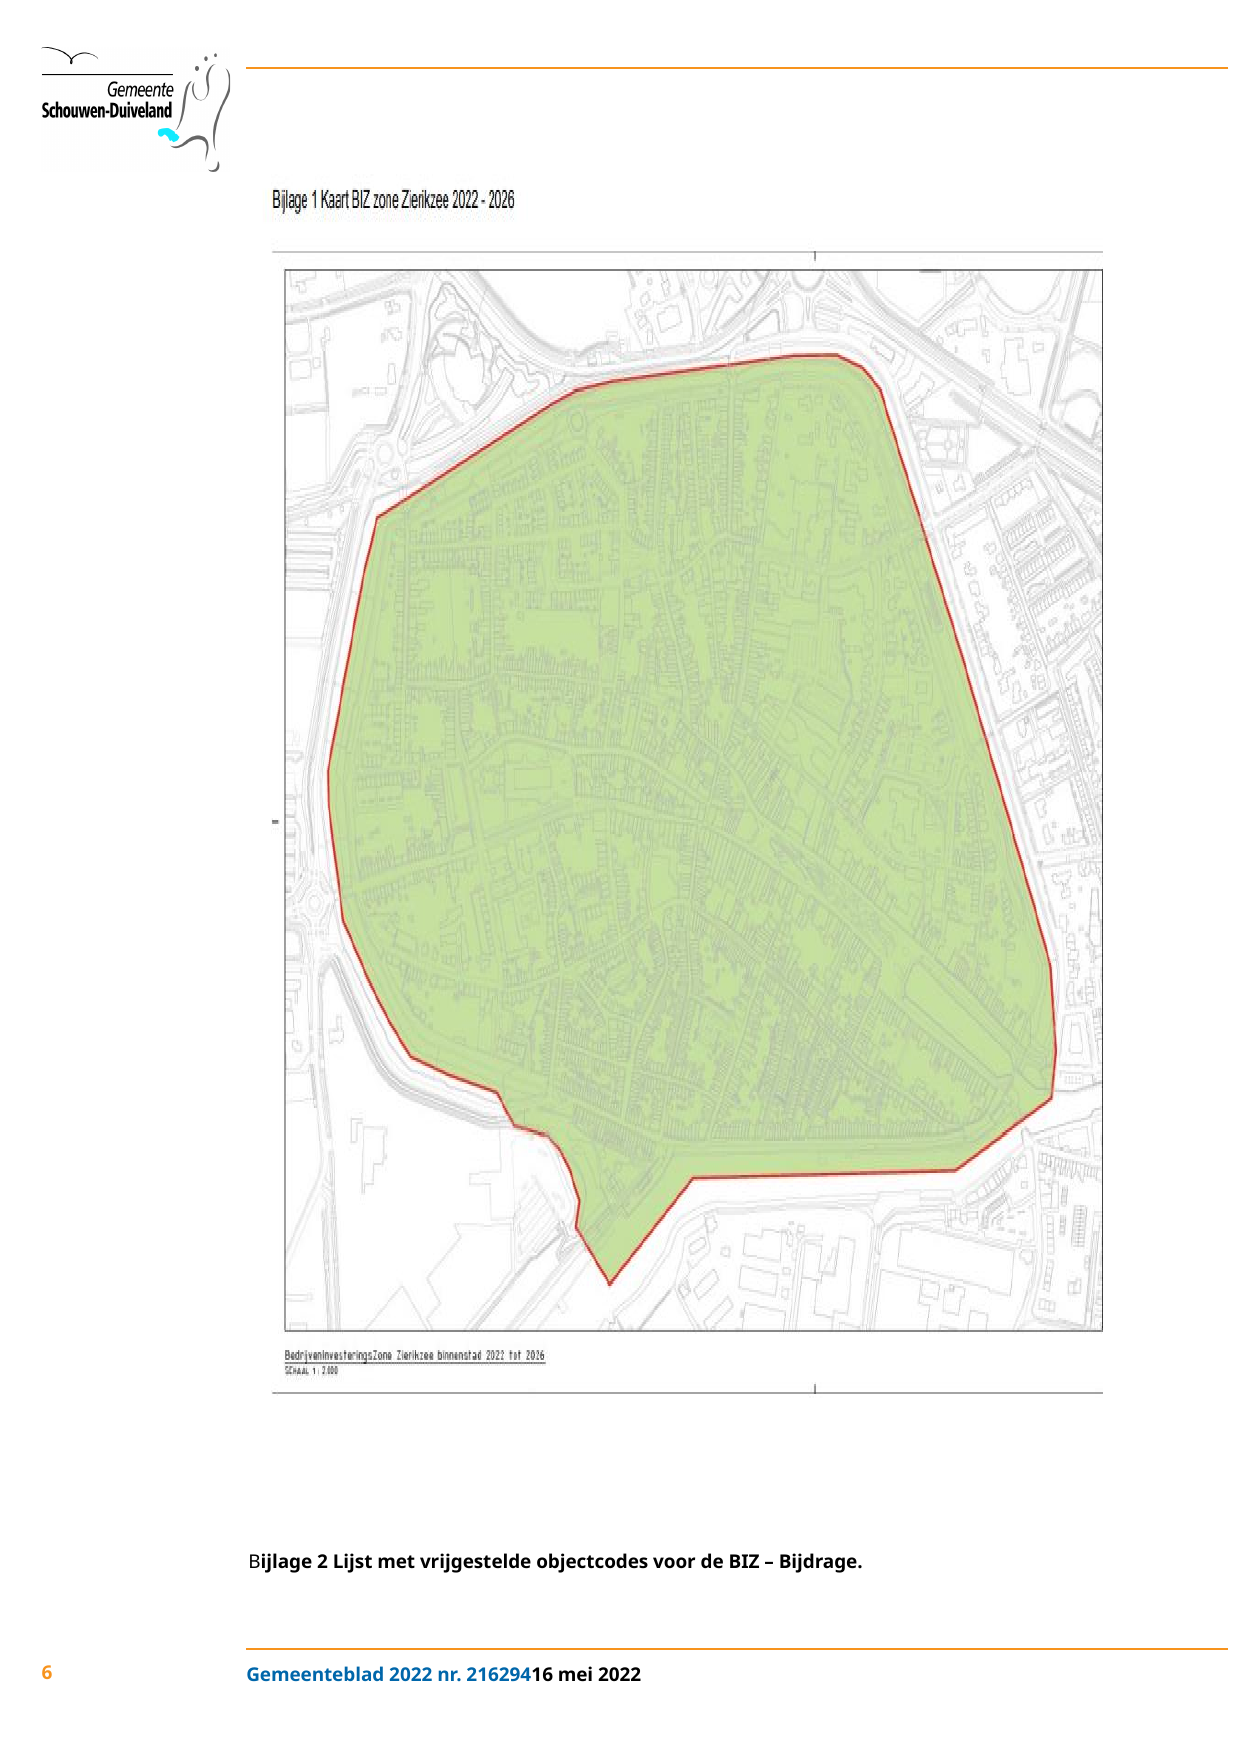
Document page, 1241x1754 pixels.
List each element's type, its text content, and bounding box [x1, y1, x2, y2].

picture [248, 95, 1152, 1431]
text Bijlage 2 Lijst met vrijgestelde objectcodes voor de BIZ – Bijdrage. [248, 1549, 1152, 1574]
picture [41, 47, 231, 172]
